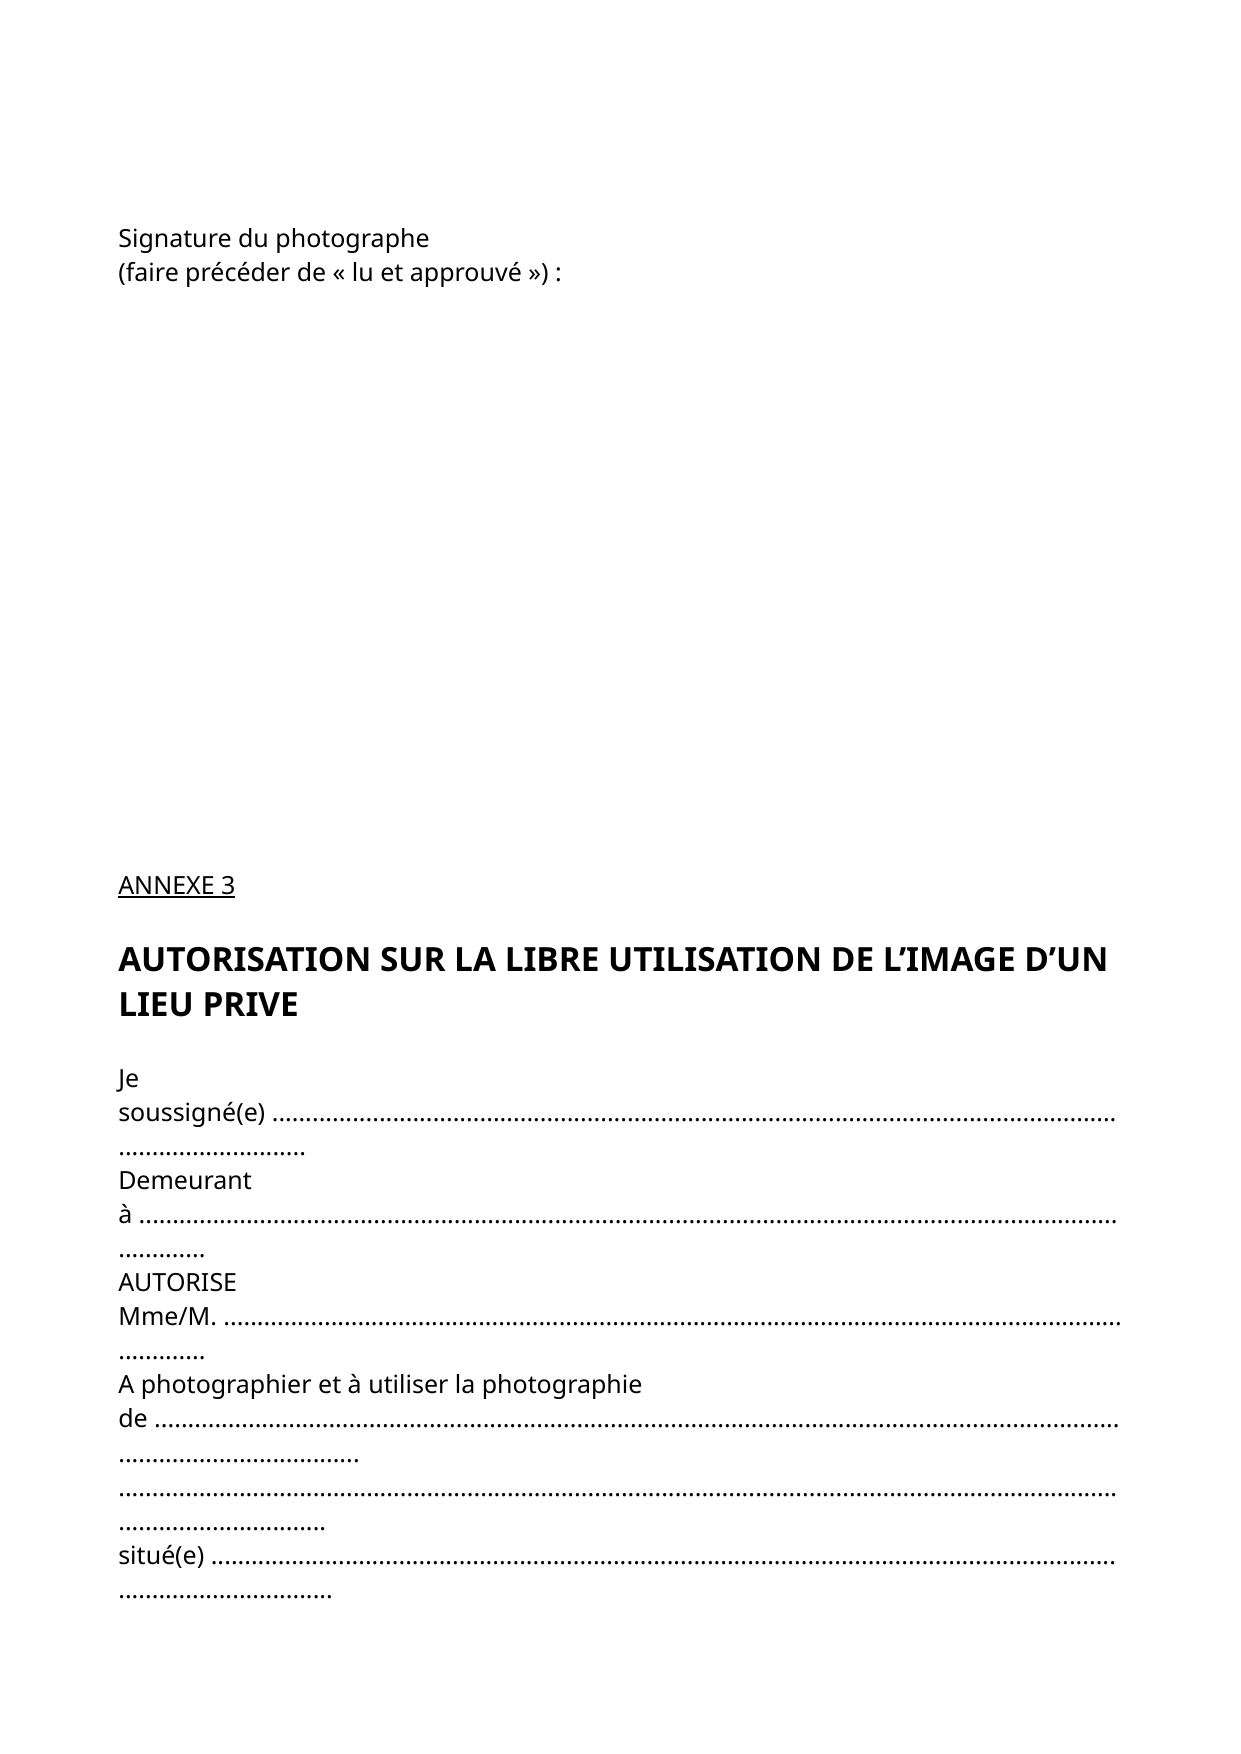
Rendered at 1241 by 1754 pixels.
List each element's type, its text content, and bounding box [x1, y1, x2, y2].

text Demeurant à ............................................................................................................................................................... [118, 1163, 1122, 1265]
text Signature du photographe [118, 220, 1122, 254]
text (faire précéder de « lu et approuvé ») : [118, 254, 1122, 288]
text situé(e) ....................................................................................................................................................................... [118, 1537, 1122, 1606]
text .................................................................................................................................................................................... [118, 1469, 1122, 1537]
text AUTORISATION SUR LA LIBRE UTILISATION DE L’IMAGE D’UN LIEU PRIVE [118, 936, 1122, 1026]
text ANNEXE 3 [118, 867, 1122, 902]
text AUTORISE Mme/M. ................................................................................................................................................... [118, 1265, 1122, 1367]
text A photographier et à utiliser la photographie de .................................................................................................................................................................................... [118, 1367, 1122, 1469]
text Je soussigné(e) .......................................................................................................................................................... [118, 1061, 1122, 1163]
